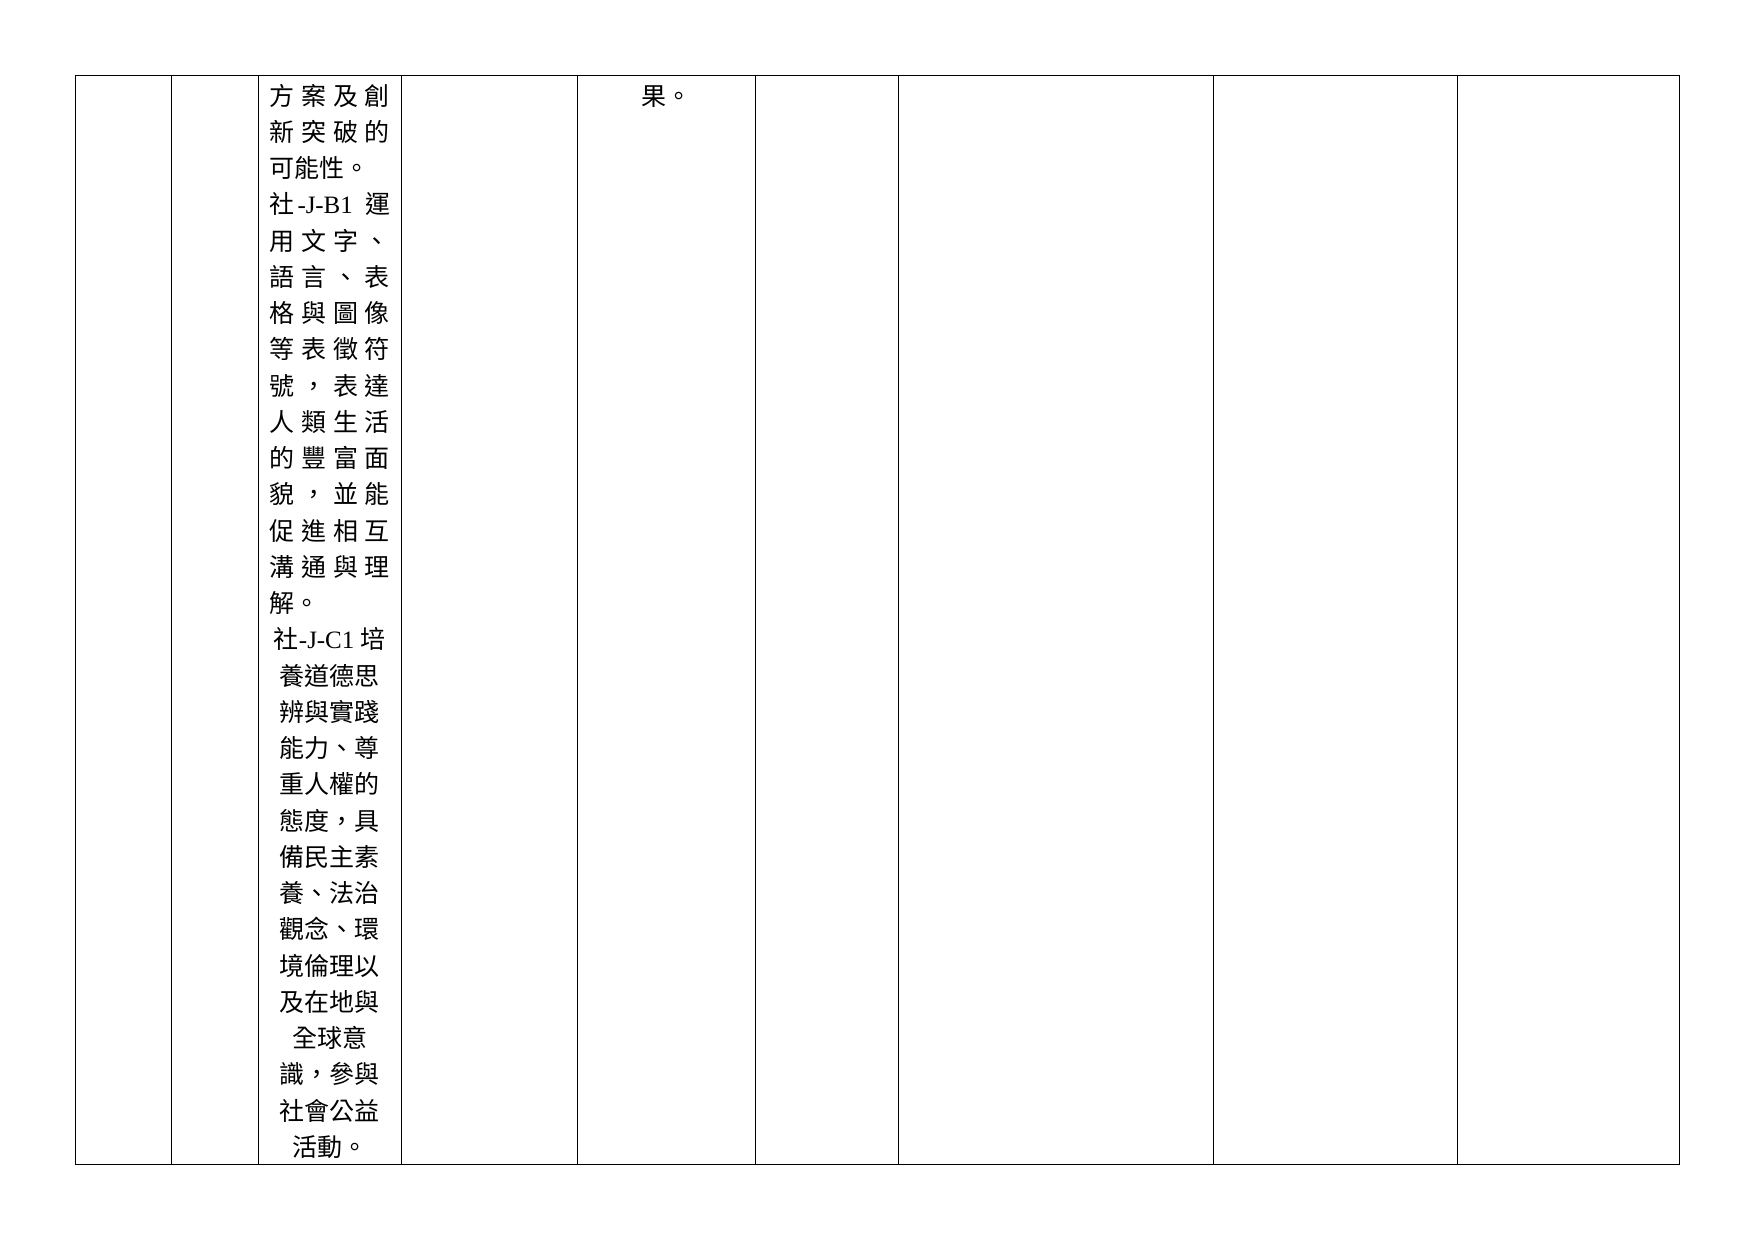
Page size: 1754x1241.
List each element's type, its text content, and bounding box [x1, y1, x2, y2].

table_cell [1458, 76, 1679, 1163]
table_cell [76, 76, 171, 1163]
table_cell [402, 76, 577, 1163]
table_cell [899, 76, 1213, 1163]
table_cell 方案及創新突破的可能性。 社-J-B1 運用文字、語言、表格與圖像等表徵符號，表達人類生活的豐富面貌，並能促進相互溝通與理解。 社-J-C1 培養道德思辨與實踐能力、尊重人權的態度，具備民主素養、法治觀念、環境倫理以及在地與全球意識，參與社會公益活動。 [259, 76, 401, 1163]
table_cell [1214, 76, 1457, 1163]
table_cell [756, 76, 898, 1163]
table_cell [172, 76, 258, 1163]
table_cell 果。 [578, 76, 755, 1163]
